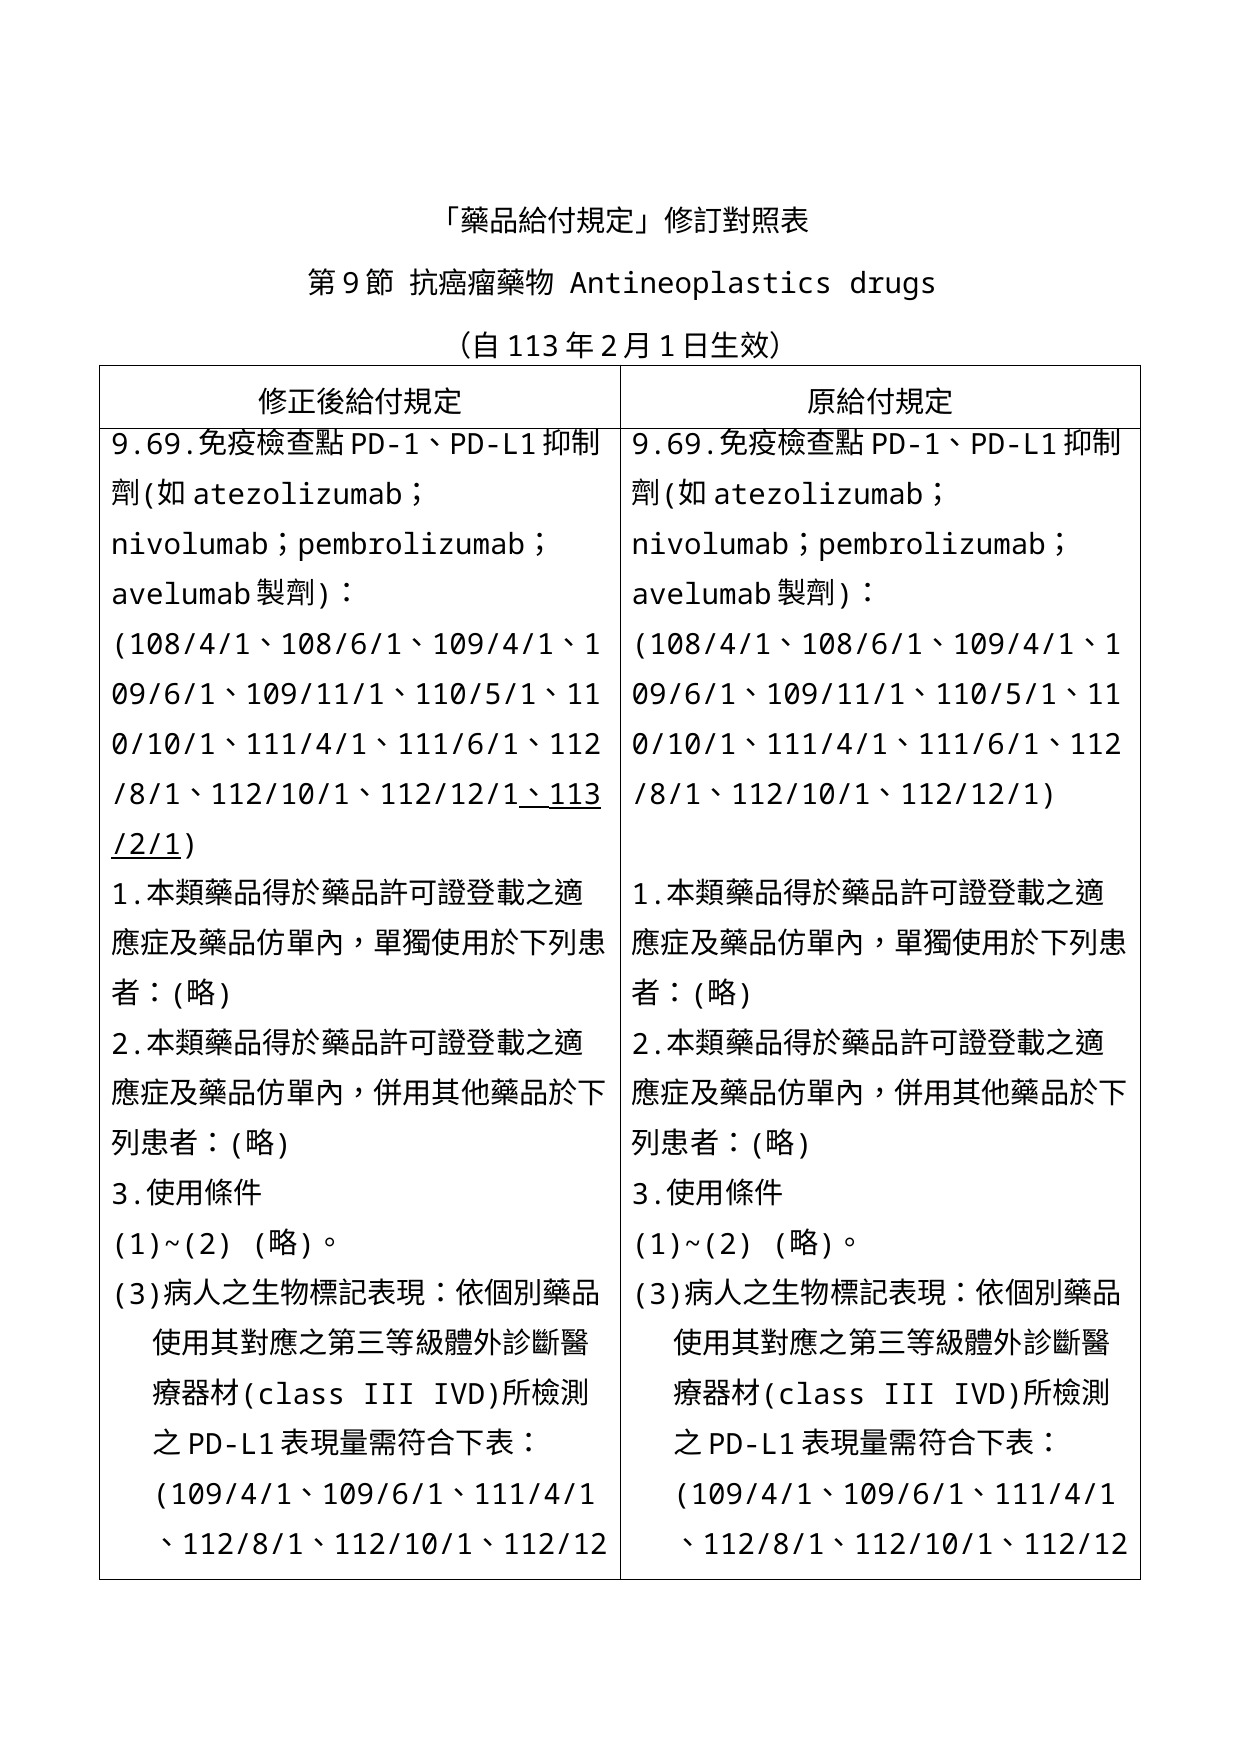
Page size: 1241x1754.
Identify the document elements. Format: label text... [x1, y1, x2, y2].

text 「藥品給付規定」修訂對照表 [187, 177, 1053, 239]
table_header 原給付規定 [621, 366, 1140, 428]
table_cell 9.69.免疫檢查點PD-1、PD-L1抑制劑(如atezolizumab；nivolumab；pembrolizumab；avelumab製劑)：(108/4/1、108/6/1、109/4/1、109/6/1、109/11/1、110/5/1、110/10/1、111/4/1、111/6/1、112/8/1、112/10/1、112/12/1、113/2/1) 1.本類藥品得於藥品許可證登載之適應症及藥品仿單內，單獨使用於下列患者：(略) 2.本類藥品得於藥品許可證登載之適應症及藥品仿單內，併用其他藥品於下列患者：(略) 3.使用條件 (1)~(2) (略)。 (3)病人之生物標記表現：依個別藥品使用其對應之第三等級體外診斷醫療器材(class III IVD)所檢測之PD-L1表現量需符合下表：(109/4/1、109/6/1、111/4/1、112/8/1、112/10/1、112/12 [100, 429, 620, 1579]
text 第9節 抗癌瘤藥物 Antineoplastics drugs [187, 239, 1053, 302]
table_cell 9.69.免疫檢查點PD-1、PD-L1抑制劑(如atezolizumab；nivolumab；pembrolizumab；avelumab製劑)：(108/4/1、108/6/1、109/4/1、109/6/1、109/11/1、110/5/1、110/10/1、111/4/1、111/6/1、112/8/1、112/10/1、112/12/1) 1.本類藥品得於藥品許可證登載之適應症及藥品仿單內，單獨使用於下列患者：(略) 2.本類藥品得於藥品許可證登載之適應症及藥品仿單內，併用其他藥品於下列患者：(略) 3.使用條件 (1)~(2) (略)。 (3)病人之生物標記表現：依個別藥品使用其對應之第三等級體外診斷醫療器材(class III IVD)所檢測之PD-L1表現量需符合下表：(109/4/1、109/6/1、111/4/1、112/8/1、112/10/1、112/12 [621, 429, 1140, 1579]
table_header 修正後給付規定 [100, 366, 620, 428]
text （自113年2月1日生效） [187, 302, 1053, 364]
